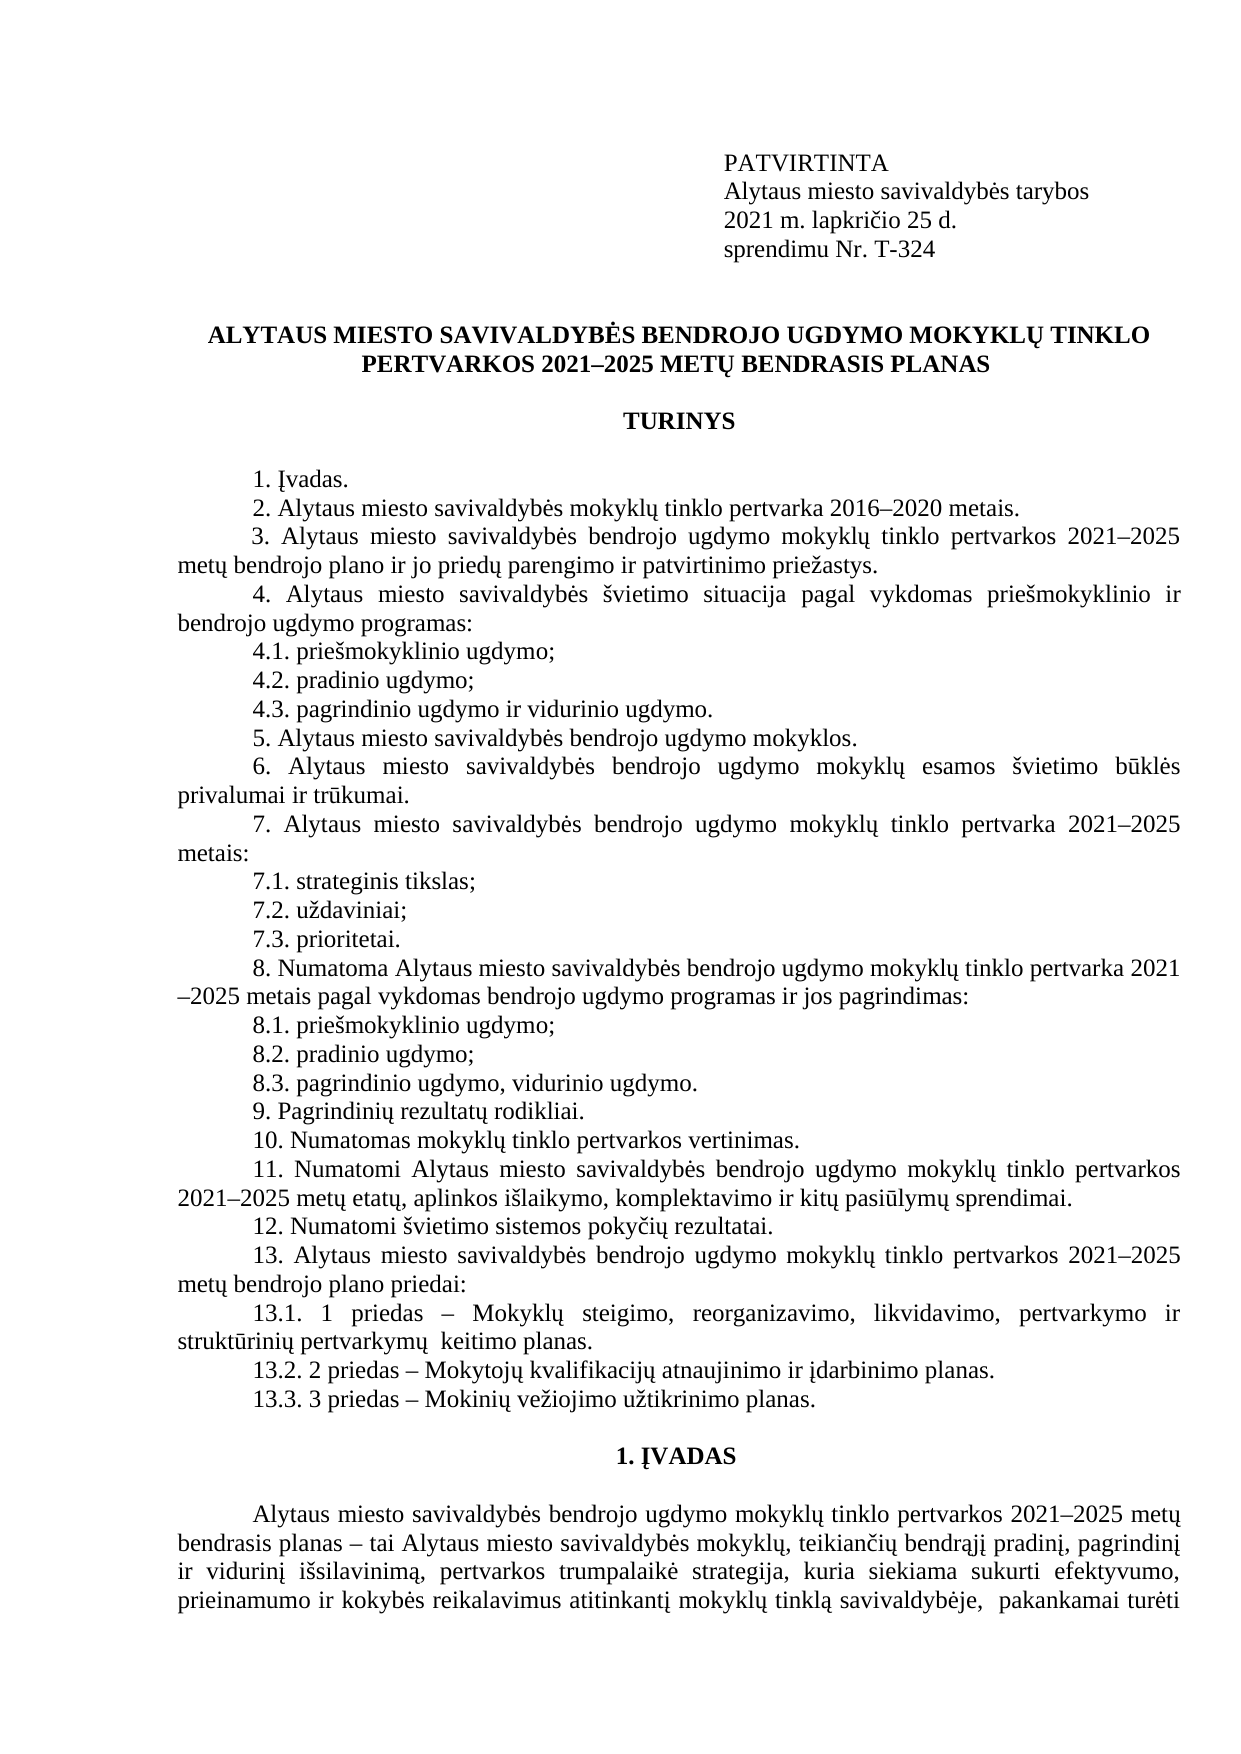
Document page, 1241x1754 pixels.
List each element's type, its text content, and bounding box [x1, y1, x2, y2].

text 2021 m. lapkričio 25 d. [177, 205, 1181, 234]
text 8. Numatoma Alytaus miesto savivaldybės bendrojo ugdymo mokyklų tinklo pertvarka 2021 –2025 metais pagal vykdomas bendrojo ugdymo programas ir jos pagrindimas: [177, 953, 1181, 1010]
text sprendimu Nr. T-324 [515, 234, 1181, 263]
text 7.3. prioritetai. [177, 924, 1181, 953]
text 8.2. pradinio ugdymo; [177, 1039, 1181, 1068]
text 4.3. pagrindinio ugdymo ir vidurinio ugdymo. [177, 694, 1181, 723]
text TURINYS [177, 406, 1181, 435]
text 2. Alytaus miesto savivaldybės mokyklų tinklo pertvarka 2016–2020 metais. [177, 493, 1181, 521]
text 8.1. priešmokyklinio ugdymo; [177, 1010, 1181, 1039]
text 13. Alytaus miesto savivaldybės bendrojo ugdymo mokyklų tinklo pertvarkos 2021–2025 metų bendrojo plano priedai: [177, 1240, 1181, 1298]
text PATVIRTINTA [177, 148, 1181, 176]
text 11. Numatomi Alytaus miesto savivaldybės bendrojo ugdymo mokyklų tinklo pertvarkos 2021–2025 metų etatų, aplinkos išlaikymo, komplektavimo ir kitų pasiūlymų sprendimai. [177, 1154, 1181, 1211]
text Alytaus miesto savivaldybės tarybos [177, 176, 1181, 205]
text 7. Alytaus miesto savivaldybės bendrojo ugdymo mokyklų tinklo pertvarka 2021–2025 metais: [177, 809, 1181, 866]
text 5. Alytaus miesto savivaldybės bendrojo ugdymo mokyklos. [177, 723, 1181, 751]
text 4. Alytaus miesto savivaldybės švietimo situacija pagal vykdomas priešmokyklinio ir bendrojo ugdymo programas: [177, 579, 1181, 636]
text 13.3. 3 priedas – Mokinių vežiojimo užtikrinimo planas. [177, 1384, 1181, 1413]
text 7.1. strateginis tikslas; [177, 866, 1181, 895]
text 9. Pagrindinių rezultatų rodikliai. [177, 1096, 1181, 1125]
text 7.2. uždaviniai; [177, 895, 1181, 924]
text 1. Įvadas [177, 1441, 1181, 1470]
text 4.1. priešmokyklinio ugdymo; [177, 636, 1181, 665]
text 4.2. pradinio ugdymo; [177, 665, 1181, 694]
text 13.2. 2 priedas – Mokytojų kvalifikacijų atnaujinimo ir įdarbinimo planas. [177, 1355, 1181, 1384]
text 12. Numatomi švietimo sistemos pokyčių rezultatai. [177, 1211, 1181, 1240]
text 10. Numatomas mokyklų tinklo pertvarkos vertinimas. [177, 1125, 1181, 1154]
text 3. Alytaus miesto savivaldybės bendrojo ugdymo mokyklų tinklo pertvarkos 2021–2025 metų bendrojo plano ir jo priedų parengimo ir patvirtinimo priežastys. [177, 521, 1181, 579]
text 6. Alytaus miesto savivaldybės bendrojo ugdymo mokyklų esamos švietimo būklės privalumai ir trūkumai. [177, 751, 1181, 809]
text 1. Įvadas. [177, 464, 1181, 493]
text 13.1. 1 priedas – Mokyklų steigimo, reorganizavimo, likvidavimo, pertvarkymo ir struktūrinių pertvarkymų keitimo planas. [177, 1298, 1181, 1355]
text 8.3. pagrindinio ugdymo, vidurinio ugdymo. [177, 1068, 1181, 1096]
text Alytaus miesto savivaldybės bendrojo ugdymo mokyklų tinklo pertvarkos 2021–2025 metų bendrasis planas – tai Alytaus miesto savivaldybės mokyklų, teikiančių bendrąjį pradinį, pagrindinį ir vidurinį išsilavinimą, pertvarkos trumpalaikė strategija, kuria siekiama sukurti efektyvumo, prieinamumo ir kokybės reikalavimus atitinkantį mokyklų tinklą savivaldybėje, pakankamai turėti [177, 1499, 1181, 1614]
text ALYTAUS MIESTO SAVIVALDYBĖS BENDROJO UGDYMO MOKYKLŲ TINKLO PERTVARKOS 2021–2025 METŲ BENDRASIS PLANAS [177, 320, 1181, 378]
